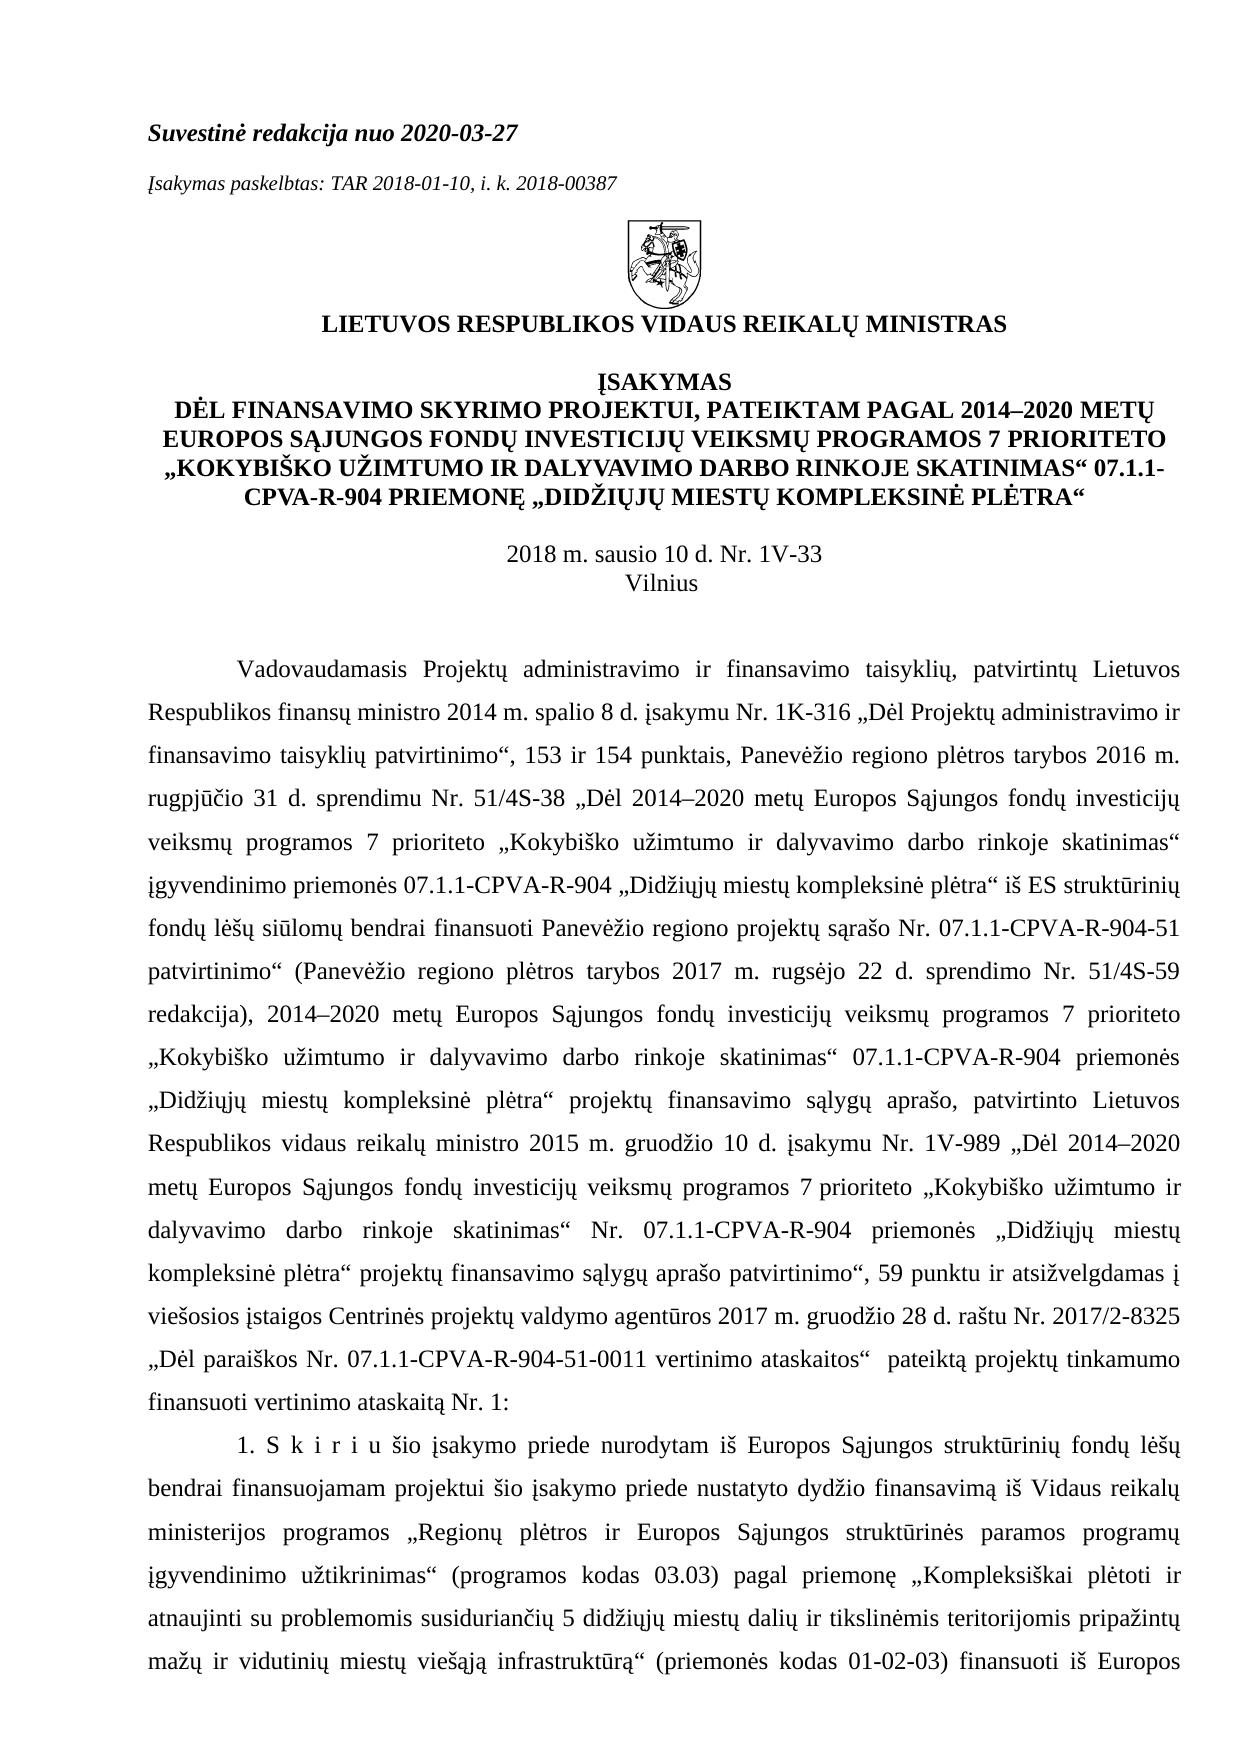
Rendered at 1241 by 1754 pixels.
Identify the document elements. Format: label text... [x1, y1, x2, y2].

text Vilnius [148, 568, 1181, 597]
text DĖL FINANSAVIMO SKYRIMO PROJEKTUI, PATEIKTAM PAGAL 2014–2020 METŲ EUROPOS SĄJUNGOS FONDŲ INVESTICIJŲ VEIKSMŲ PROGRAMOS 7 PRIORITETO „KOKYBIŠKO UŽIMTUMO IR DALYVAVIMO DARBO RINKOJE SKATINIMAS“ 07.1.1-CPVA-R-904 PRIEMONĘ „DIDŽIŲJŲ MIESTŲ KOMPLEKSINĖ PLĖTRA“ [148, 395, 1181, 510]
text Suvestinė redakcija nuo 2020-03-27 [148, 118, 1181, 147]
text LIETUVOS RESPUBLIKOS VIDAUS REIKALŲ MINISTRAS [148, 309, 1181, 338]
text 2018 m. sausio 10 d. Nr. 1V-33 [148, 539, 1181, 568]
text 1. S k i r i u šio įsakymo priede nurodytam iš Europos Sąjungos struktūrinių fondų lėšų bendrai finansuojamam projektui šio įsakymo priede nustatyto dydžio finansavimą iš Vidaus reikalų ministerijos programos „Regionų plėtros ir Europos Sąjungos struktūrinės paramos programų įgyvendinimo užtikrinimas“ (programos kodas 03.03) pagal priemonę „Kompleksiškai plėtoti ir atnaujinti su problemomis susiduriančių 5 didžiųjų miestų dalių ir tikslinėmis teritorijomis pripažintų mažų ir vidutinių miestų viešąją infrastruktūrą“ (priemonės kodas 01-02-03) finansuoti iš Europos [148, 1430, 1181, 1675]
text ĮSAKYMAS [148, 367, 1181, 395]
text Įsakymas paskelbtas: TAR 2018-01-10, i. k. 2018-00387 [148, 171, 1181, 195]
text Vadovaudamasis Projektų administravimo ir finansavimo taisyklių, patvirtintų Lietuvos Respublikos finansų ministro 2014 m. spalio 8 d. įsakymu Nr. 1K-316 „Dėl Projektų administravimo ir finansavimo taisyklių patvirtinimo“, 153 ir 154 punktais, Panevėžio regiono plėtros tarybos 2016 m. rugpjūčio 31 d. sprendimu Nr. 51/4S-38 „Dėl 2014–2020 metų Europos Sąjungos fondų investicijų veiksmų programos 7 prioriteto „Kokybiško užimtumo ir dalyvavimo darbo rinkoje skatinimas“ įgyvendinimo priemonės 07.1.1-CPVA-R-904 „Didžiųjų miestų kompleksinė plėtra“ iš ES struktūrinių fondų lėšų siūlomų bendrai finansuoti Panevėžio regiono projektų sąrašo Nr. 07.1.1-CPVA-R-904-51 patvirtinimo“ (Panevėžio regiono plėtros tarybos 2017 m. rugsėjo 22 d. sprendimo Nr. 51/4S-59 redakcija), 2014–2020 metų Europos Sąjungos fondų investicijų veiksmų programos 7 prioriteto „Kokybiško užimtumo ir dalyvavimo darbo rinkoje skatinimas“ 07.1.1-CPVA-R-904 priemonės „Didžiųjų miestų kompleksinė plėtra“ projektų finansavimo sąlygų aprašo, patvirtinto Lietuvos Respublikos vidaus reikalų ministro 2015 m. gruodžio 10 d. įsakymu Nr. 1V-989 „Dėl 2014–2020 metų Europos Sąjungos fondų investicijų veiksmų programos 7 prioriteto „Kokybiško užimtumo ir dalyvavimo darbo rinkoje skatinimas“ Nr. 07.1.1-CPVA-R-904 priemonės „Didžiųjų miestų kompleksinė plėtra“ projektų finansavimo sąlygų aprašo patvirtinimo“, 59 punktu ir atsižvelgdamas į viešosios įstaigos Centrinės projektų valdymo agentūros 2017 m. gruodžio 28 d. raštu Nr. 2017/2-8325 „Dėl paraiškos Nr. 07.1.1-CPVA-R-904-51-0011 vertinimo ataskaitos“ pateiktą projektų tinkamumo finansuoti vertinimo ataskaitą Nr. 1: [148, 654, 1181, 1416]
